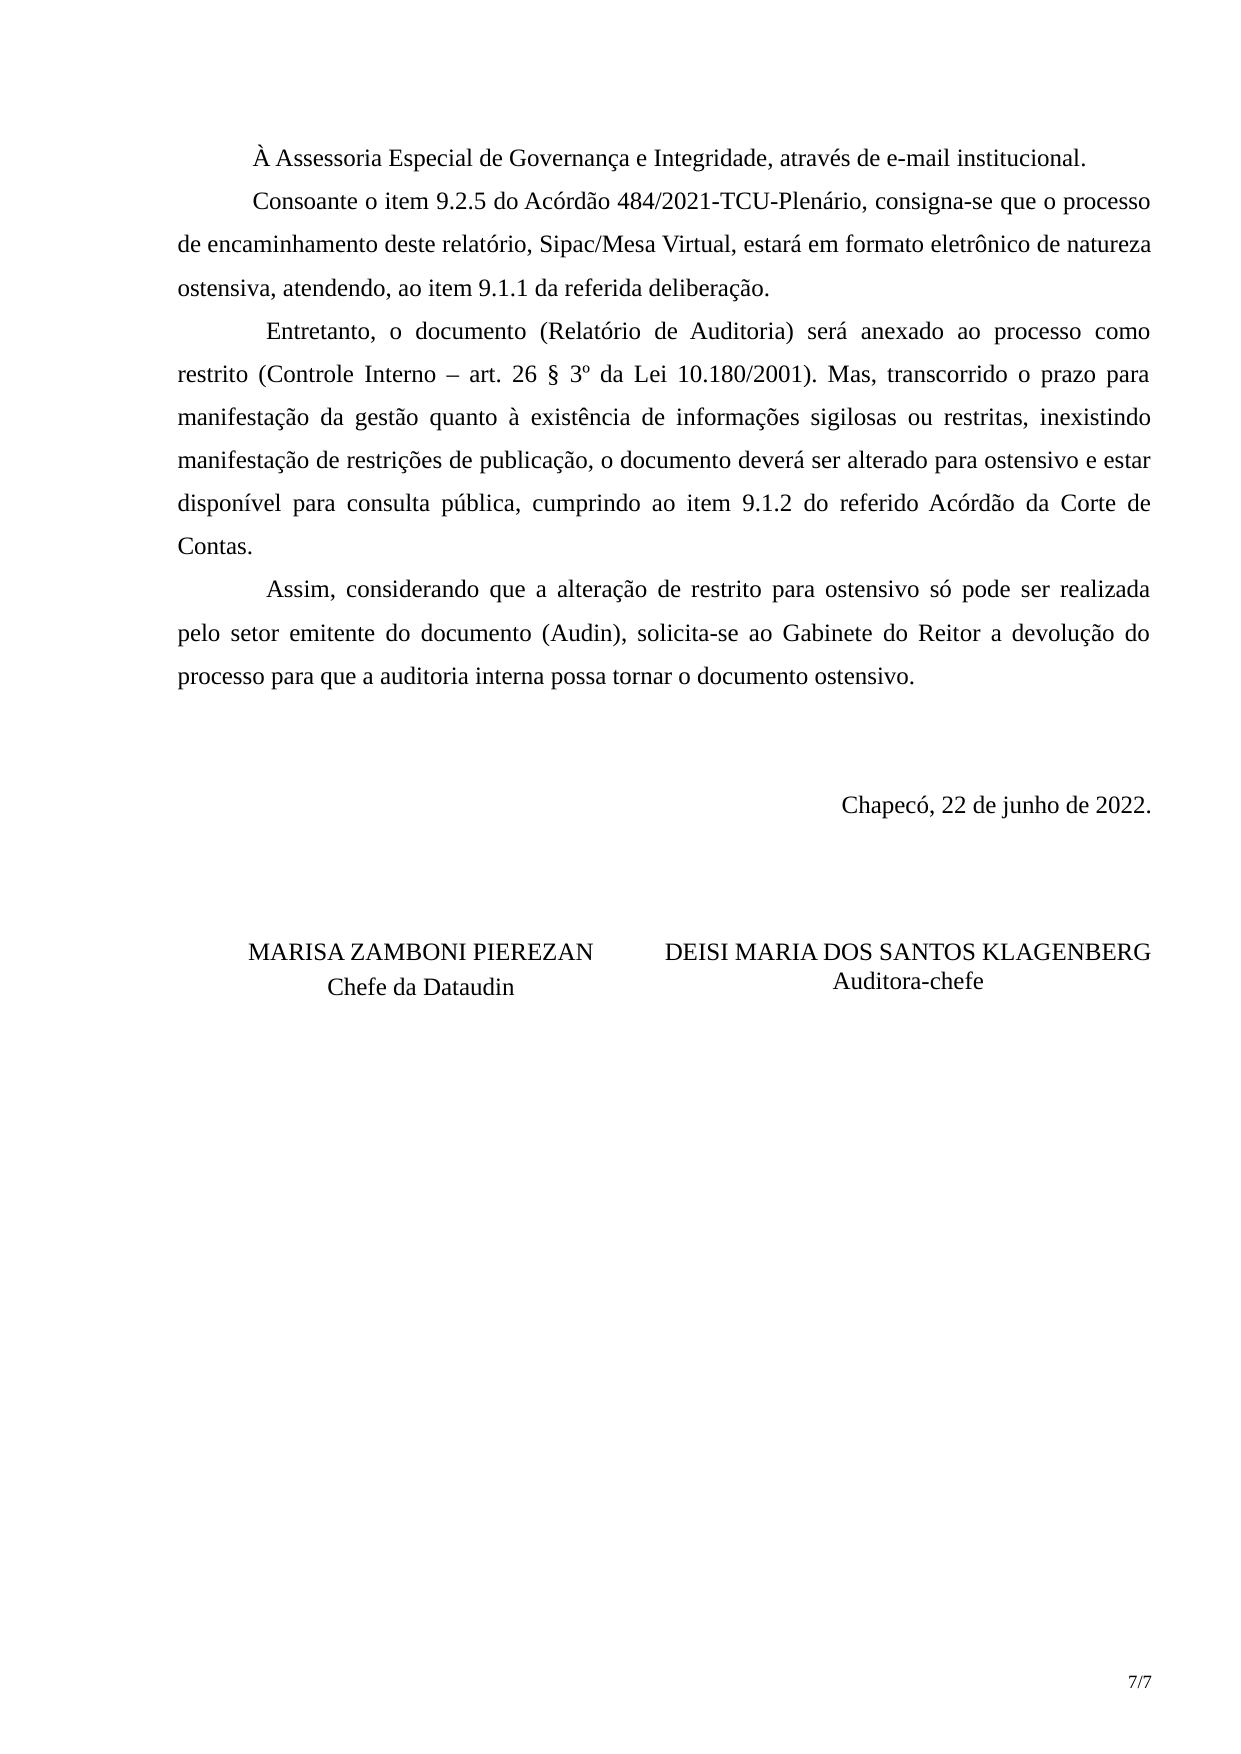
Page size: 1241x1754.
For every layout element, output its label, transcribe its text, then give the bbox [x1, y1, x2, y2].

text DEISI MARIA DOS SANTOS KLAGENBERG [664, 937, 1152, 966]
text MARISA ZAMBONI PIEREZAN [177, 937, 664, 966]
text Chapecó, 22 de junho de 2022. [177, 790, 1152, 819]
text À Assessoria Especial de Governança e Integridade, através de e-mail institucional. [177, 143, 1152, 172]
text Assim, considerando que a alteração de restrito para ostensivo só pode ser realizada pelo setor emitente do documento (Audin), solicita-se ao Gabinete do Reitor a devolução do processo para que a auditoria interna possa tornar o documento ostensivo. [177, 574, 1152, 689]
text Auditora-chefe [664, 966, 1152, 995]
text Consoante o item 9.2.5 do Acórdão 484/2021-TCU-Plenário, consigna-se que o processo de encaminhamento deste relatório, Sipac/Mesa Virtual, estará em formato eletrônico de natureza ostensiva, atendendo, ao item 9.1.1 da referida deliberação. [177, 186, 1152, 301]
text Entretanto, o documento (Relatório de Auditoria) será anexado ao processo como restrito (Controle Interno – art. 26 § 3º da Lei 10.180/2001). Mas, transcorrido o prazo para manifestação da gestão quanto à existência de informações sigilosas ou restritas, inexistindo manifestação de restrições de publicação, o documento deverá ser alterado para ostensivo e estar disponível para consulta pública, cumprindo ao item 9.1.2 do referido Acórdão da Corte de Contas. [177, 316, 1152, 560]
text Chefe da Dataudin [177, 972, 664, 1001]
